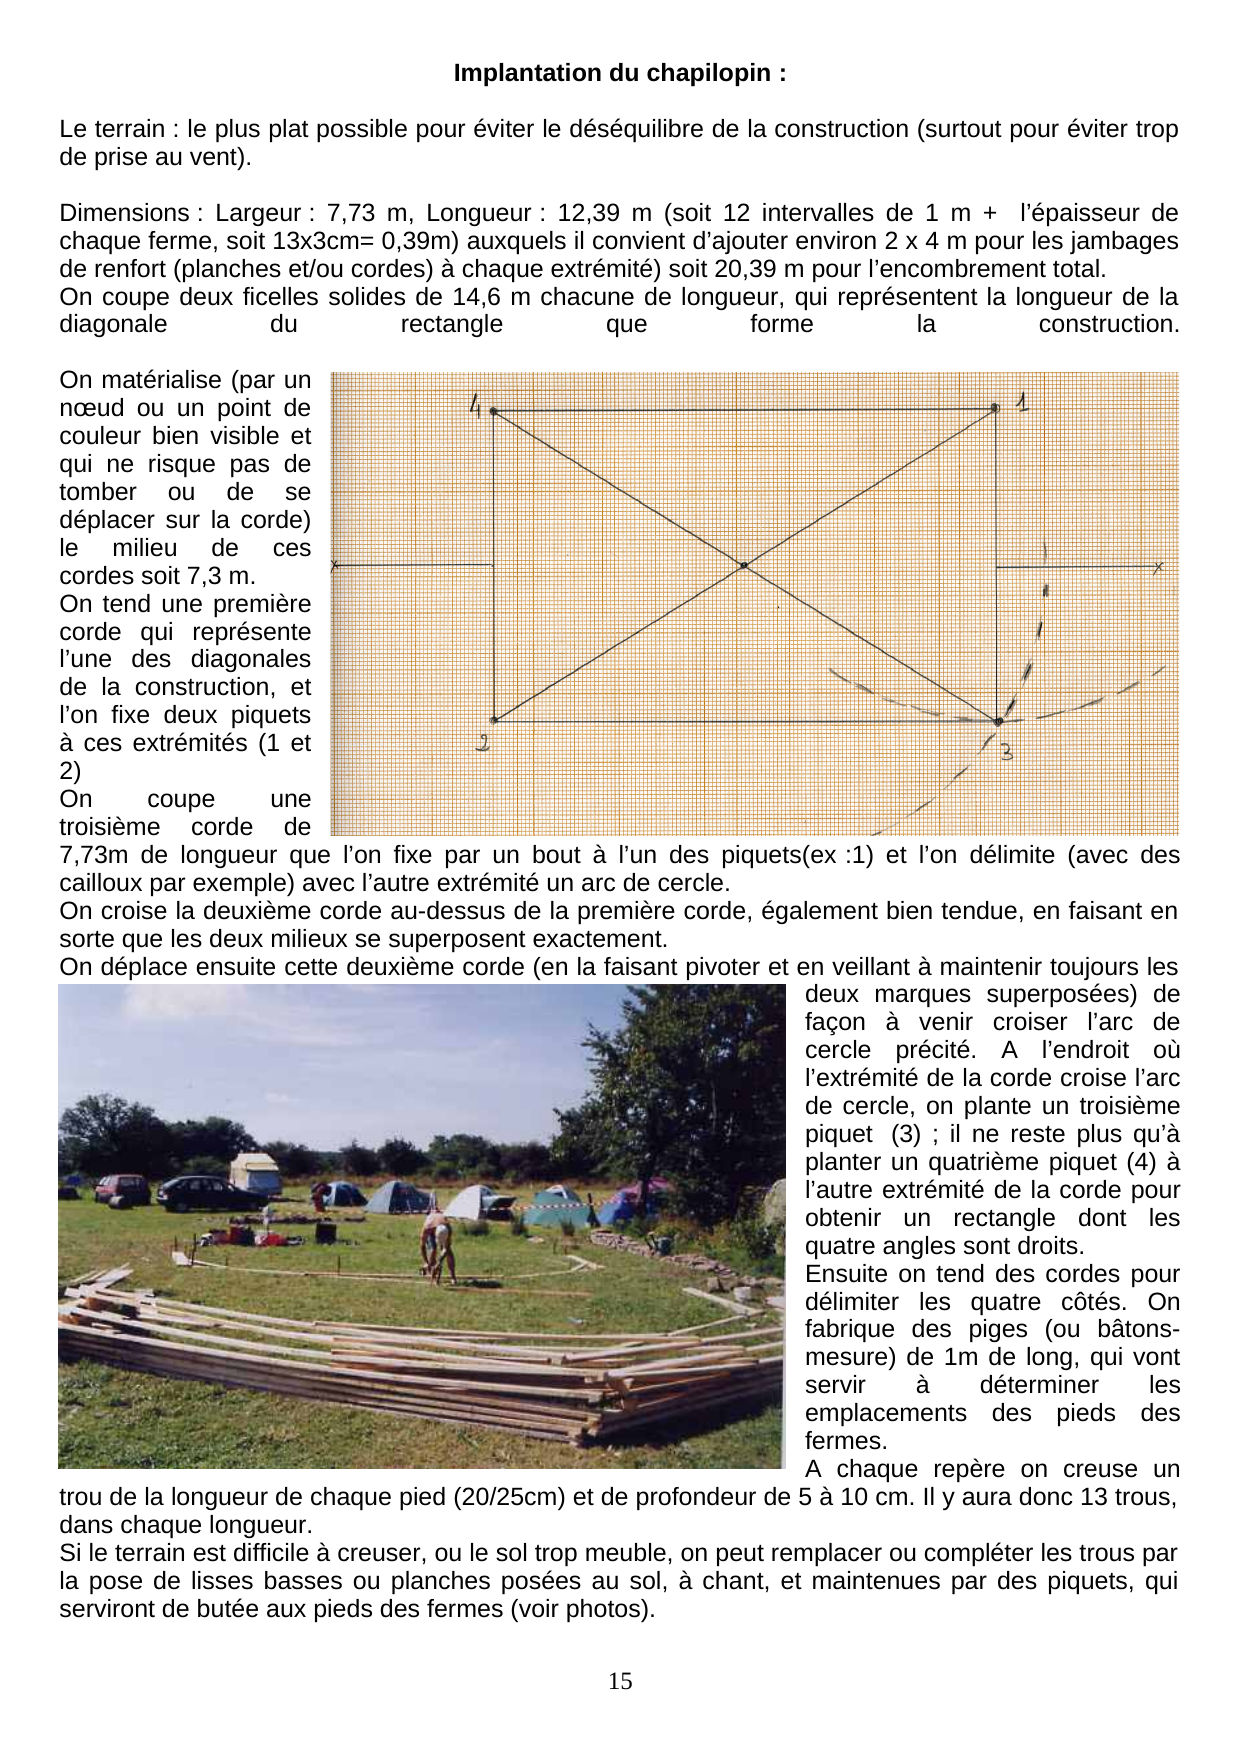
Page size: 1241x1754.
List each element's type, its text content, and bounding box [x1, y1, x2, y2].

text Ensuite on tend des cordes pour délimiter les quatre côtés. On fabrique des piges (ou bâtons-mesure) de 1m de long, qui vont servir à déterminer les emplacements des pieds des fermes. A chaque repère on creuse un trou de la longueur de chaque pied (20/25cm) et de profondeur de 5 à 10 cm. Il y aura donc 13 trous, dans chaque longueur. [59, 1259, 1181, 1539]
text On tend une première corde qui représente l’une des diagonales de la construction, et l’on fixe deux piquets à ces extrémités (1 et 2) [59, 589, 330, 785]
text On coupe une troisième corde de 7,73m de longueur que l’on fixe par un bout à l’un des piquets(ex :1) et l’on délimite (avec des cailloux par exemple) avec l’autre extrémité un arc de cercle. [59, 785, 1181, 897]
text On déplace ensuite cette deuxième corde (en la faisant pivoter et en veillant à maintenir toujours les deux marques superposées) de façon à venir croiser l’arc de cercle précité. A l’endroit où l’extrémité de la corde croise l’arc de cercle, on plante un troisième piquet (3) ; il ne reste plus qu’à planter un quatrième piquet (4) à l’autre extrémité de la corde pour obtenir un rectangle dont les quatre angles sont droits. [59, 952, 1181, 1259]
text On croise la deuxième corde au-dessus de la première corde, également bien tendue, en faisant en sorte que les deux milieux se superposent exactement. [59, 897, 1181, 952]
text Implantation du chapilopin : [59, 59, 1181, 87]
text On coupe deux ficelles solides de 14,6 m chacune de longueur, qui représentent la longueur de la diagonale du rectangle que forme la construction. [59, 282, 1181, 366]
text Le terrain : le plus plat possible pour éviter le déséquilibre de la construction (surtout pour éviter trop de prise au vent). [59, 115, 1181, 171]
text Si le terrain est difficile à creuser, ou le sol trop meuble, on peut remplacer ou compléter les trous par la pose de lisses basses ou planches posées au sol, à chant, et maintenues par des piquets, qui serviront de butée aux pieds des fermes (voir photos). [59, 1539, 1181, 1622]
text Dimensions : Largeur : 7,73 m, Longueur : 12,39 m (soit 12 intervalles de 1 m + l’épaisseur de chaque ferme, soit 13x3cm= 0,39m) auxquels il convient d’ajouter environ 2 x 4 m pour les jambages de renfort (planches et/ou cordes) à chaque extrémité) soit 20,39 m pour l’encombrement total. [59, 199, 1181, 282]
picture [330, 372, 1180, 837]
text On matérialise (par un nœud ou un point de couleur bien visible et qui ne risque pas de tomber ou de se déplacer sur la corde) le milieu de ces cordes soit 7,3 m. [59, 366, 1181, 589]
picture [58, 984, 787, 1470]
